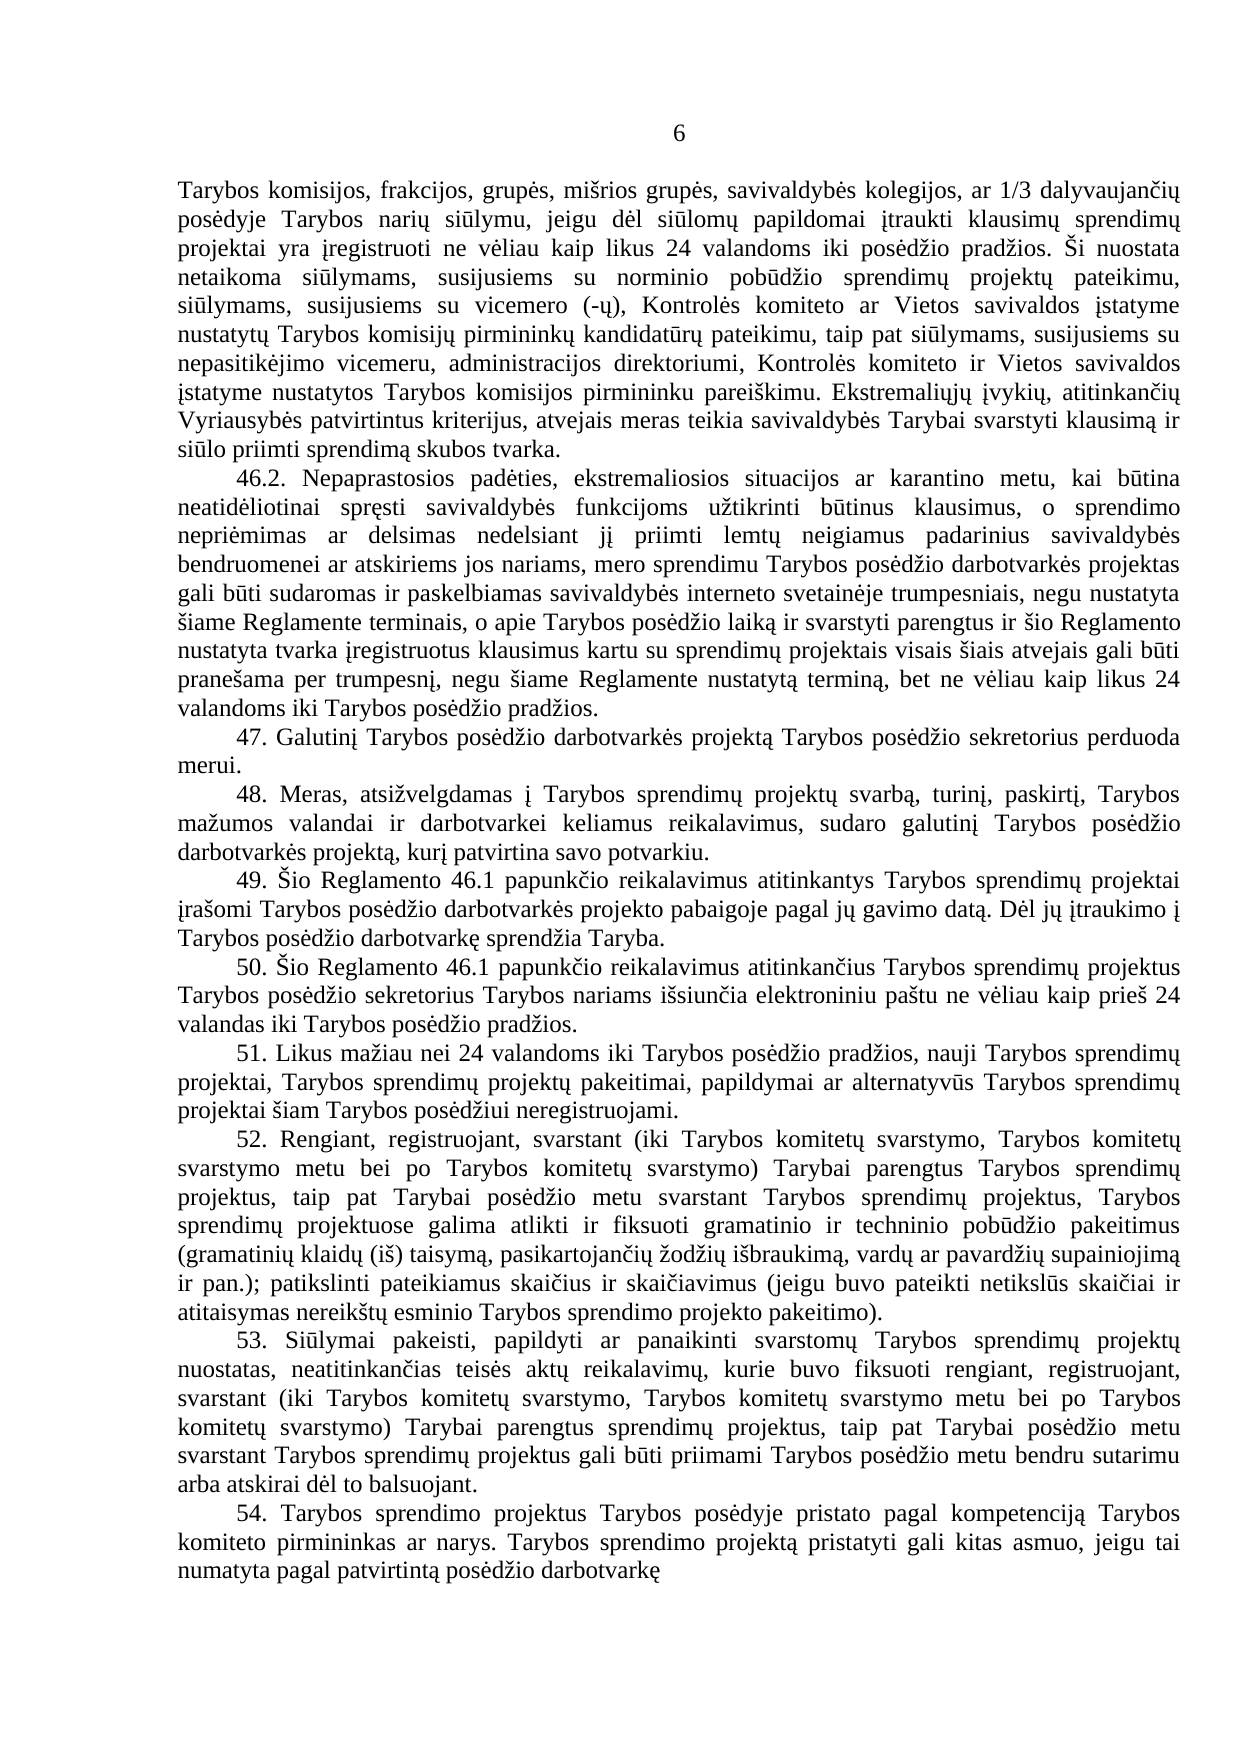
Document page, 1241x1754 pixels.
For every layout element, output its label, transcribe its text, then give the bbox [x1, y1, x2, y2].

text 54. Tarybos sprendimo projektus Tarybos posėdyje pristato pagal kompetenciją Tarybos komiteto pirmininkas ar narys. Tarybos sprendimo projektą pristatyti gali kitas asmuo, jeigu tai numatyta pagal patvirtintą posėdžio darbotvarkę [177, 1498, 1181, 1584]
text 48. Meras, atsižvelgdamas į Tarybos sprendimų projektų svarbą, turinį, paskirtį, Tarybos mažumos valandai ir darbotvarkei keliamus reikalavimus, sudaro galutinį Tarybos posėdžio darbotvarkės projektą, kurį patvirtina savo potvarkiu. [177, 779, 1181, 866]
text 49. Šio Reglamento 46.1 papunkčio reikalavimus atitinkantys Tarybos sprendimų projektai įrašomi Tarybos posėdžio darbotvarkės projekto pabaigoje pagal jų gavimo datą. Dėl jų įtraukimo į Tarybos posėdžio darbotvarkę sprendžia Taryba. [177, 866, 1181, 952]
text 47. Galutinį Tarybos posėdžio darbotvarkės projektą Tarybos posėdžio sekretorius perduoda merui. [177, 722, 1181, 779]
text 46.2. Nepaprastosios padėties, ekstremaliosios situacijos ar karantino metu, kai būtina neatidėliotinai spręsti savivaldybės funkcijoms užtikrinti būtinus klausimus, o sprendimo nepriėmimas ar delsimas nedelsiant jį priimti lemtų neigiamus padarinius savivaldybės bendruomenei ar atskiriems jos nariams, mero sprendimu Tarybos posėdžio darbotvarkės projektas gali būti sudaromas ir paskelbiamas savivaldybės interneto svetainėje trumpesniais, negu nustatyta šiame Reglamente terminais, o apie Tarybos posėdžio laiką ir svarstyti parengtus ir šio Reglamento nustatyta tvarka įregistruotus klausimus kartu su sprendimų projektais visais šiais atvejais gali būti pranešama per trumpesnį, negu šiame Reglamente nustatytą terminą, bet ne vėliau kaip likus 24 valandoms iki Tarybos posėdžio pradžios. [177, 463, 1181, 722]
text Tarybos komisijos, frakcijos, grupės, mišrios grupės, savivaldybės kolegijos, ar 1/3 dalyvaujančių posėdyje Tarybos narių siūlymu, jeigu dėl siūlomų papildomai įtraukti klausimų sprendimų projektai yra įregistruoti ne vėliau kaip likus 24 valandoms iki posėdžio pradžios. Ši nuostata netaikoma siūlymams, susijusiems su norminio pobūdžio sprendimų projektų pateikimu, siūlymams, susijusiems su vicemero (-ų), Kontrolės komiteto ar Vietos savivaldos įstatyme nustatytų Tarybos komisijų pirmininkų kandidatūrų pateikimu, taip pat siūlymams, susijusiems su nepasitikėjimo vicemeru, administracijos direktoriumi, Kontrolės komiteto ir Vietos savivaldos įstatyme nustatytos Tarybos komisijos pirmininku pareiškimu. Ekstremaliųjų įvykių, atitinkančių Vyriausybės patvirtintus kriterijus, atvejais meras teikia savivaldybės Tarybai svarstyti klausimą ir siūlo priimti sprendimą skubos tvarka. [177, 176, 1181, 463]
text 51. Likus mažiau nei 24 valandoms iki Tarybos posėdžio pradžios, nauji Tarybos sprendimų projektai, Tarybos sprendimų projektų pakeitimai, papildymai ar alternatyvūs Tarybos sprendimų projektai šiam Tarybos posėdžiui neregistruojami. [177, 1038, 1181, 1124]
text 50. Šio Reglamento 46.1 papunkčio reikalavimus atitinkančius Tarybos sprendimų projektus Tarybos posėdžio sekretorius Tarybos nariams išsiunčia elektroniniu paštu ne vėliau kaip prieš 24 valandas iki Tarybos posėdžio pradžios. [177, 952, 1181, 1038]
text 52. Rengiant, registruojant, svarstant (iki Tarybos komitetų svarstymo, Tarybos komitetų svarstymo metu bei po Tarybos komitetų svarstymo) Tarybai parengtus Tarybos sprendimų projektus, taip pat Tarybai posėdžio metu svarstant Tarybos sprendimų projektus, Tarybos sprendimų projektuose galima atlikti ir fiksuoti gramatinio ir techninio pobūdžio pakeitimus (gramatinių klaidų (iš) taisymą, pasikartojančių žodžių išbraukimą, vardų ar pavardžių supainiojimą ir pan.); patikslinti pateikiamus skaičius ir skaičiavimus (jeigu buvo pateikti netikslūs skaičiai ir atitaisymas nereikštų esminio Tarybos sprendimo projekto pakeitimo). [177, 1124, 1181, 1326]
text 53. Siūlymai pakeisti, papildyti ar panaikinti svarstomų Tarybos sprendimų projektų nuostatas, neatitinkančias teisės aktų reikalavimų, kurie buvo fiksuoti rengiant, registruojant, svarstant (iki Tarybos komitetų svarstymo, Tarybos komitetų svarstymo metu bei po Tarybos komitetų svarstymo) Tarybai parengtus sprendimų projektus, taip pat Tarybai posėdžio metu svarstant Tarybos sprendimų projektus gali būti priimami Tarybos posėdžio metu bendru sutarimu arba atskirai dėl to balsuojant. [177, 1326, 1181, 1498]
